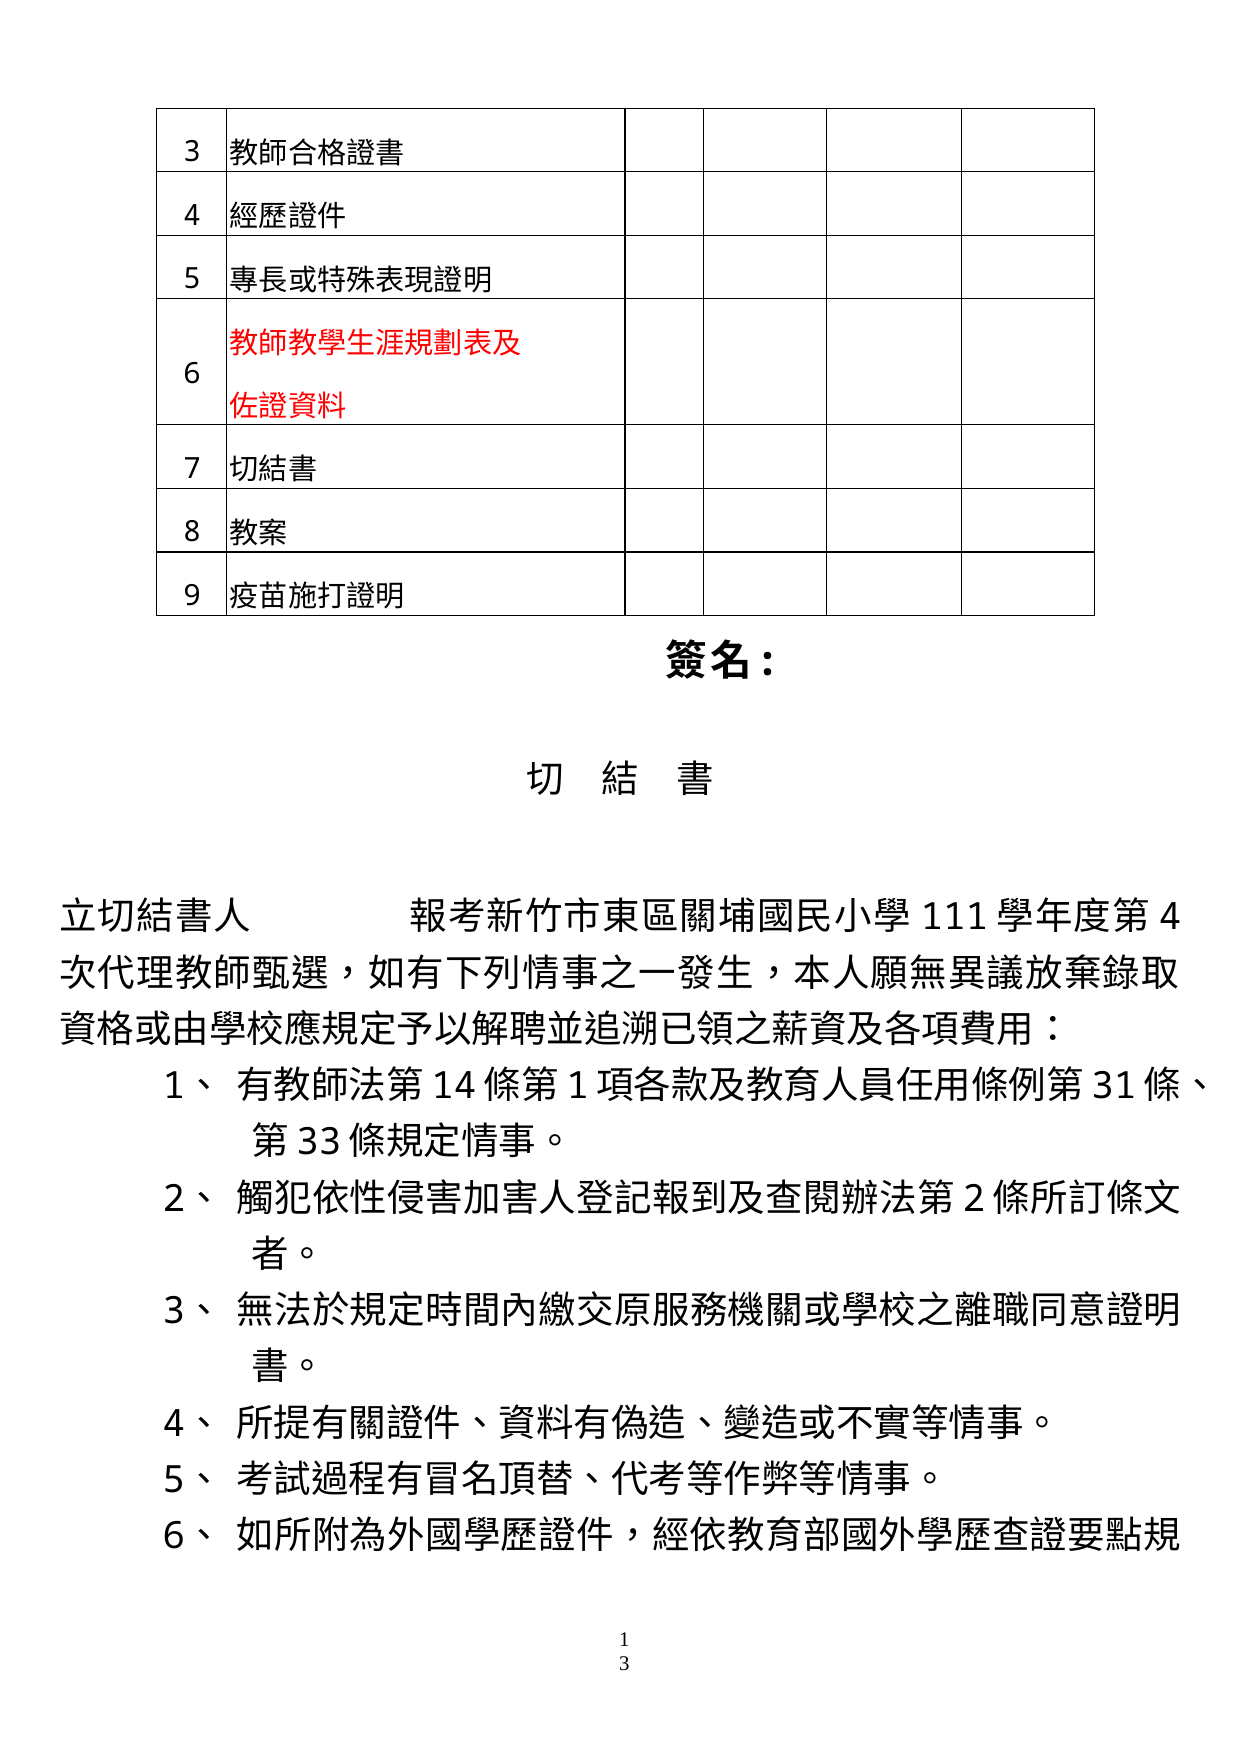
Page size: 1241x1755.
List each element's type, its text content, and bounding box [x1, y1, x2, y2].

table_cell [827, 109, 961, 171]
table_cell [704, 236, 826, 298]
table_cell 教師教學生涯規劃表及 佐證資料 [227, 299, 624, 424]
table_cell [626, 172, 703, 235]
text 簽名: [59, 616, 1181, 678]
table_cell 7 [157, 425, 226, 488]
list 無法於規定時間內繳交原服務機關或學校之離職同意證明書。 [162, 1278, 1181, 1391]
table_cell [626, 425, 703, 488]
table_cell [704, 299, 826, 424]
table_cell [962, 109, 1094, 171]
text 切 結 書 [59, 747, 1181, 803]
table_cell [626, 489, 703, 551]
table_cell [962, 425, 1094, 488]
table_cell 6 [157, 299, 226, 424]
table_cell [626, 553, 703, 615]
list 如所附為外國學歷證件，經依教育部國外學歷查證要點規 [162, 1503, 1181, 1560]
table_cell [827, 172, 961, 235]
table_cell 9 [157, 553, 226, 615]
table_cell [962, 172, 1094, 235]
table_cell 教師合格證書 [227, 109, 624, 171]
table_cell 3 [157, 109, 226, 171]
table_cell [962, 299, 1094, 424]
table_cell [827, 299, 961, 424]
table_cell [704, 425, 826, 488]
table_cell 8 [157, 489, 226, 551]
list 觸犯依性侵害加害人登記報到及查閱辦法第2條所訂條文者。 [162, 1166, 1181, 1278]
table_cell 4 [157, 172, 226, 235]
table_cell [626, 236, 703, 298]
table_cell [704, 109, 826, 171]
table_cell [626, 299, 703, 424]
table_cell [626, 109, 703, 171]
table_cell [962, 236, 1094, 298]
table_cell 經歷證件 [227, 172, 624, 235]
table_cell [704, 553, 826, 615]
table_cell [827, 553, 961, 615]
text 立切結書人 報考新竹市東區關埔國民小學111學年度第4次代理教師甄選，如有下列情事之一發生，本人願無異議放棄錄取資格或由學校應規定予以解聘並追溯已領之薪資及各項費用： [59, 885, 1181, 1053]
table_cell 專長或特殊表現證明 [227, 236, 624, 298]
table_cell 疫苗施打證明 [227, 553, 624, 615]
table_cell [704, 172, 826, 235]
list 考試過程有冒名頂替、代考等作弊等情事。 [162, 1447, 1181, 1503]
table_cell [827, 236, 961, 298]
table_cell [704, 489, 826, 551]
table_cell 切結書 [227, 425, 624, 488]
table_cell [827, 425, 961, 488]
table_cell 5 [157, 236, 226, 298]
table_cell [962, 553, 1094, 615]
list 有教師法第14條第1項各款及教育人員任用條例第31條、第33條規定情事。 [162, 1053, 1181, 1166]
list 所提有關證件、資料有偽造、變造或不實等情事。 [162, 1391, 1181, 1447]
table_cell 教案 [227, 489, 624, 551]
table_cell [962, 489, 1094, 551]
table_cell [827, 489, 961, 551]
